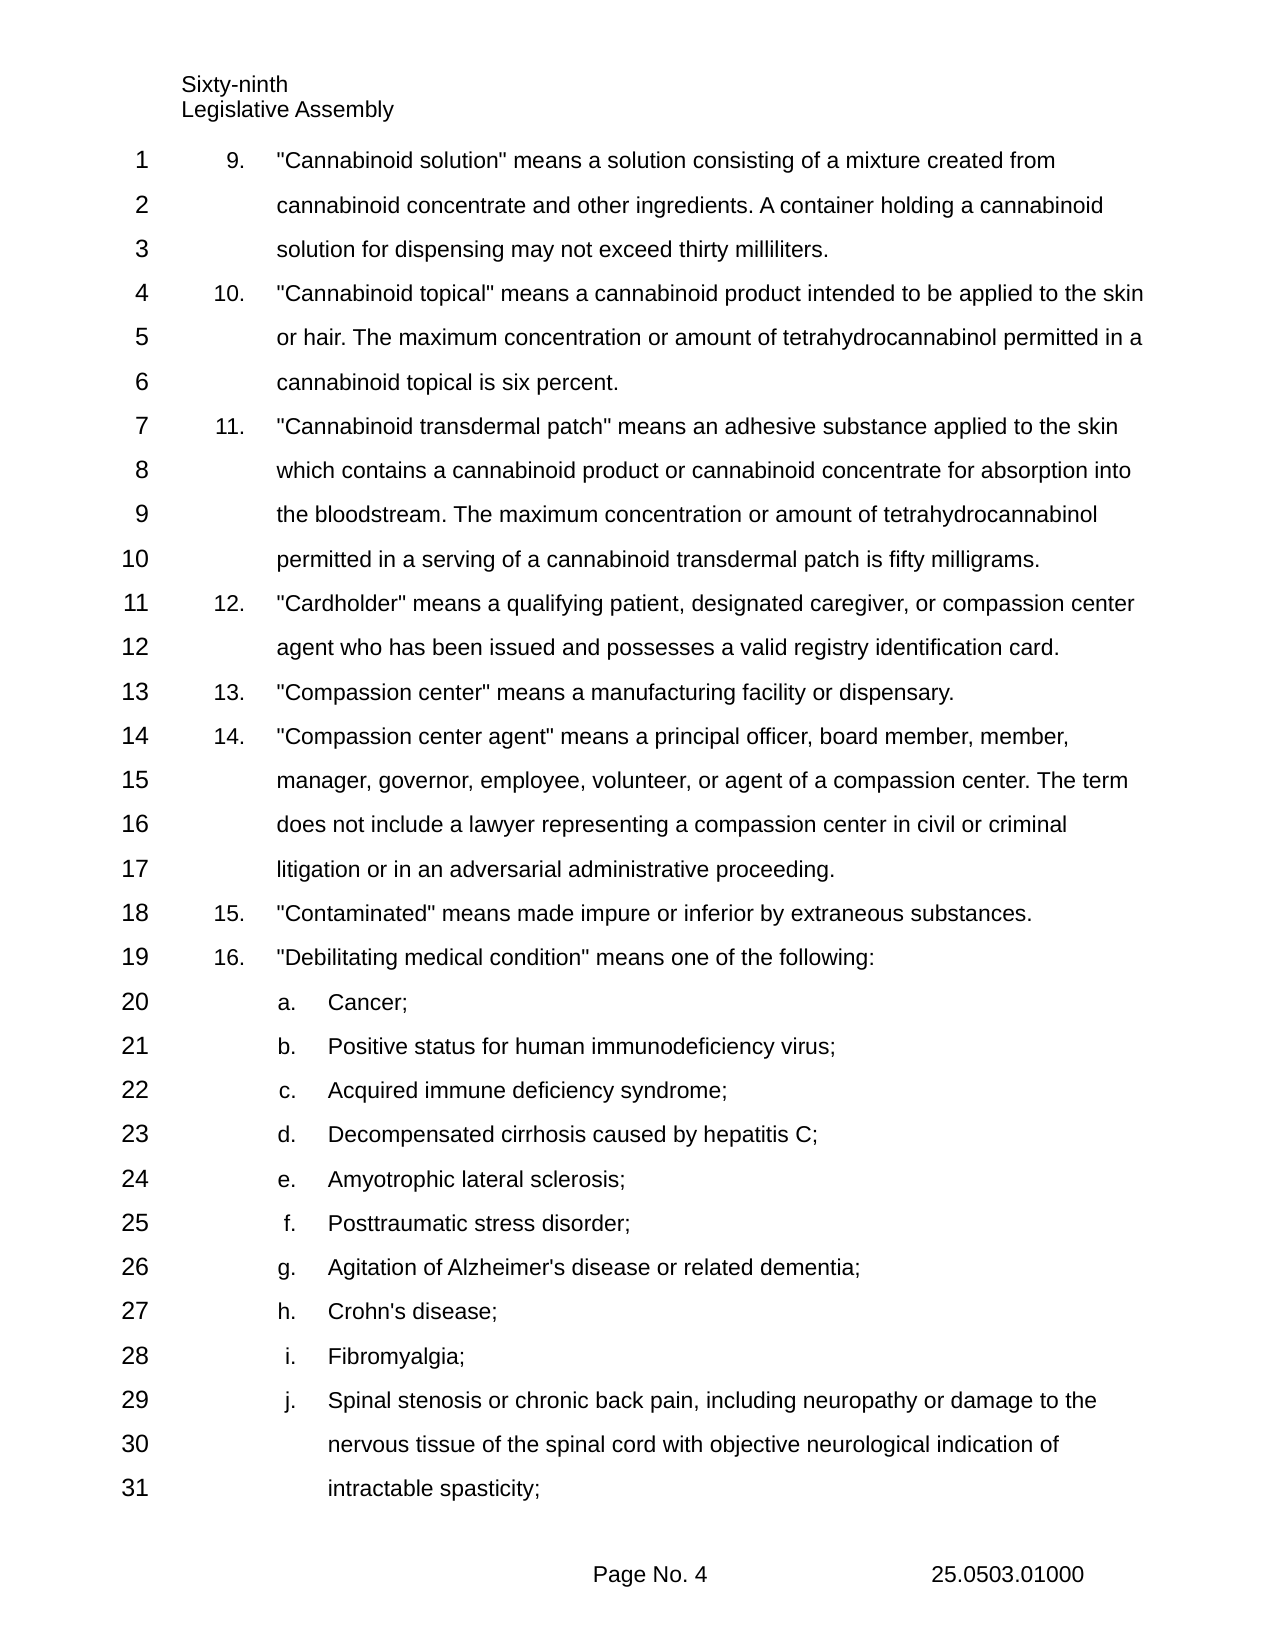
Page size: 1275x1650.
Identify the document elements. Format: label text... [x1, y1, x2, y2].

text 13. "Compassion center" means a manufacturing facility or dispensary. [181, 664, 1154, 709]
text 16. "Debilitating medical condition" means one of the following: [181, 930, 1154, 974]
text f. Posttraumatic stress disorder; [181, 1196, 1154, 1240]
text a. Cancer; [181, 974, 1154, 1019]
text c. Acquired immune deficiency syndrome; [181, 1063, 1154, 1107]
text 10. "Cannabinoid topical" means a cannabinoid product intended to be applied to the skin or hair. The maximum concentration or amount of tetrahydrocannabinol permitted in a cannabinoid topical is six percent. [181, 266, 1154, 399]
text d. Decompensated cirrhosis caused by hepatitis C; [181, 1107, 1154, 1152]
text 14. "Compassion center agent" means a principal officer, board member, member, manager, governor, employee, volunteer, or agent of a compassion center. The term does not include a lawyer representing a compassion center in civil or criminal litigation or in an adversarial administrative proceeding. [181, 709, 1154, 886]
text 11. "Cannabinoid transdermal patch" means an adhesive substance applied to the skin which contains a cannabinoid product or cannabinoid concentrate for absorption into the bloodstream. The maximum concentration or amount of tetrahydrocannabinol permitted in a serving of a cannabinoid transdermal patch is fifty milligrams. [181, 399, 1154, 576]
text 15. "Contaminated" means made impure or inferior by extraneous substances. [181, 886, 1154, 930]
text e. Amyotrophic lateral sclerosis; [181, 1152, 1154, 1196]
text 12. "Cardholder" means a qualifying patient, designated caregiver, or compassion center agent who has been issued and possesses a valid registry identification card. [181, 576, 1154, 664]
text b. Positive status for human immunodeficiency virus; [181, 1019, 1154, 1063]
text 9. "Cannabinoid solution" means a solution consisting of a mixture created from cannabinoid concentrate and other ingredients. A container holding a cannabinoid solution for dispensing may not exceed thirty milliliters. [181, 133, 1154, 266]
text j. Spinal stenosis or chronic back pain, including neuropathy or damage to the nervous tissue of the spinal cord with objective neurological indication of intractable spasticity; [181, 1373, 1154, 1506]
text g. Agitation of Alzheimer's disease or related dementia; [181, 1240, 1154, 1284]
text i. Fibromyalgia; [181, 1329, 1154, 1373]
text h. Crohn's disease; [181, 1284, 1154, 1329]
